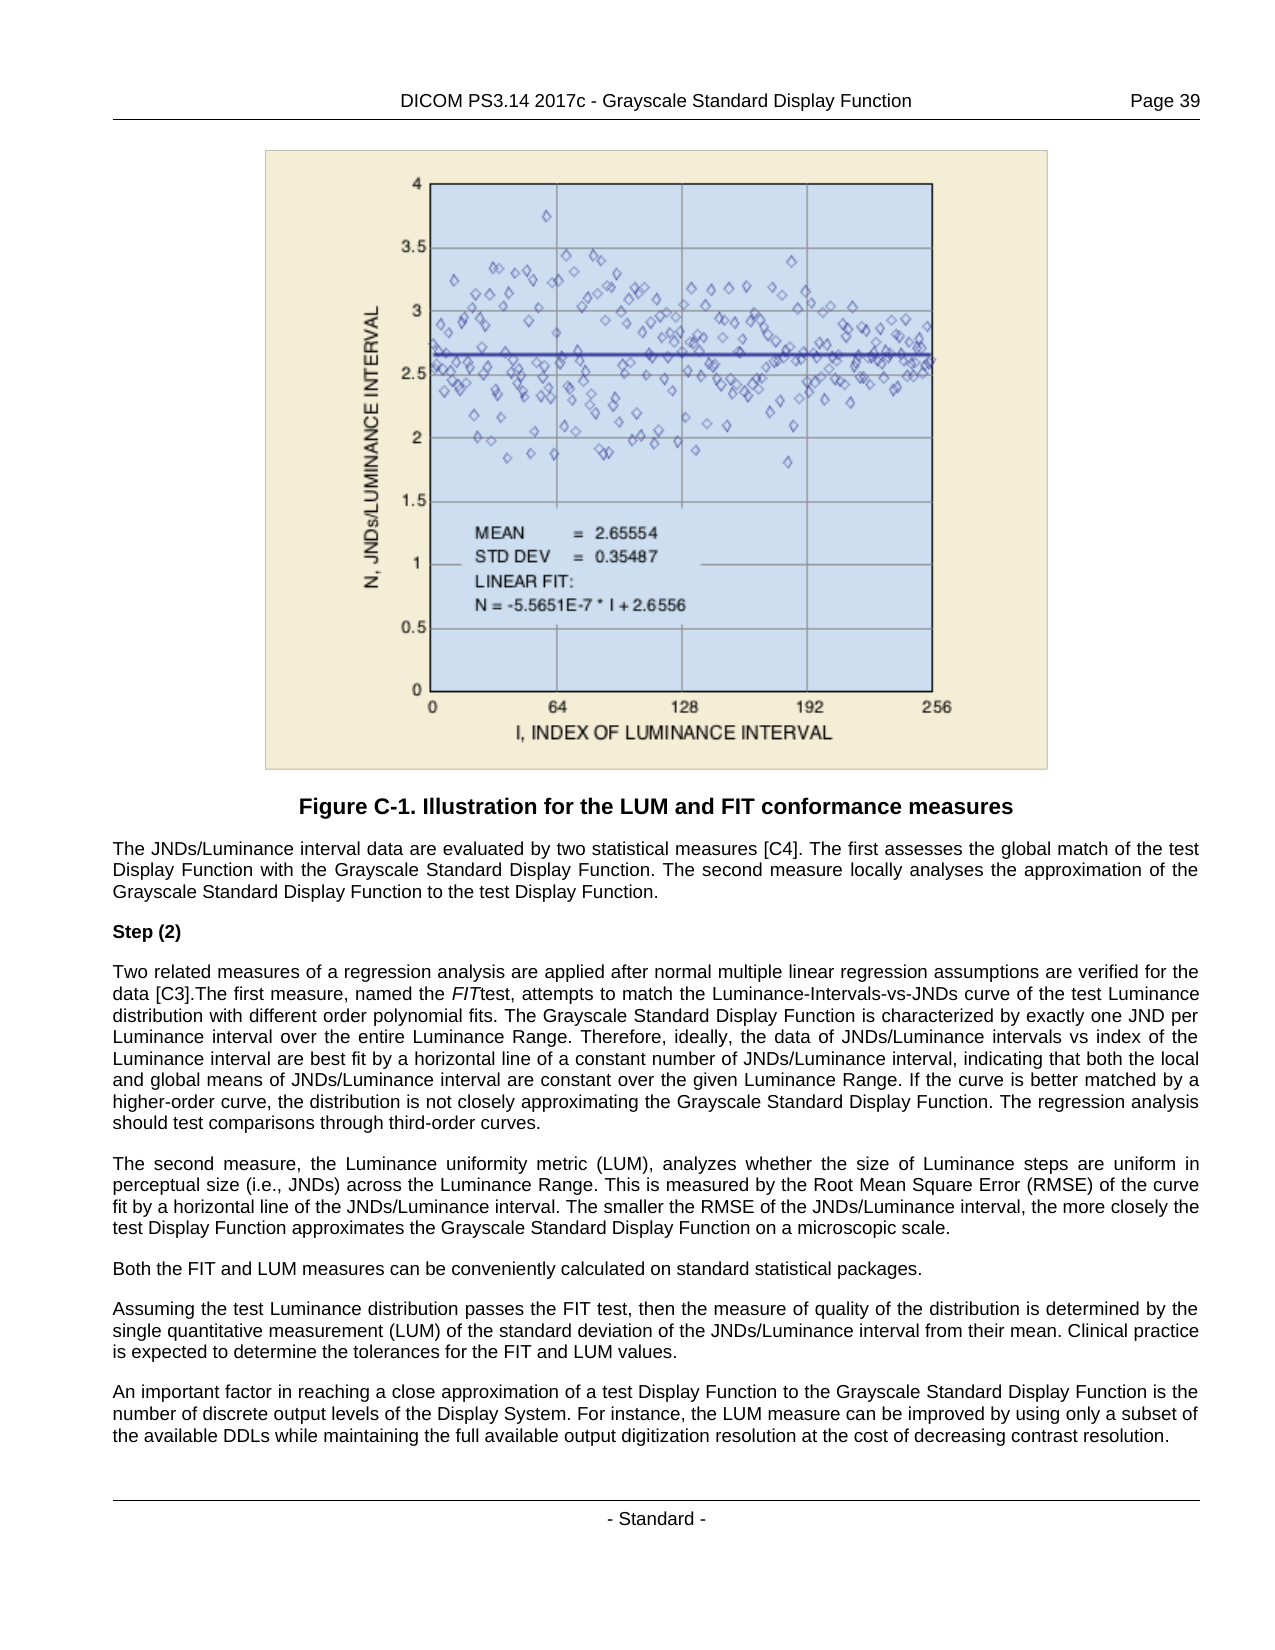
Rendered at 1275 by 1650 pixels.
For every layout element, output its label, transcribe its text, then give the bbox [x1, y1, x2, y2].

text Two related measures of a regression analysis are applied after normal multiple linear regression assumptions are verified for the data [C3].The first measure, named the FITtest, attempts to match the Luminance-Intervals-vs-JNDs curve of the test Luminance distribution with different order polynomial fits. The Grayscale Standard Display Function is characterized by exactly one JND per Luminance interval over the entire Luminance Range. Therefore, ideally, the data of JNDs/Luminance intervals vs index of the Luminance interval are best fit by a horizontal line of a constant number of JNDs/Luminance interval, indicating that both the local and global means of JNDs/Luminance interval are constant over the given Luminance Range. If the curve is better matched by a higher-order curve, the distribution is not closely approximating the Grayscale Standard Display Function. The regression analysis should test comparisons through third-order curves. [112, 961, 1200, 1134]
text Figure C-1. Illustration for the LUM and FIT conformance measures [112, 793, 1200, 819]
text The second measure, the Luminance uniformity metric (LUM), analyzes whether the size of Luminance steps are uniform in perceptual size (i.e., JNDs) across the Luminance Range. This is measured by the Root Mean Square Error (RMSE) of the curve fit by a horizontal line of the JNDs/Luminance interval. The smaller the RMSE of the JNDs/Luminance interval, the more closely the test Display Function approximates the Grayscale Standard Display Function on a microscopic scale. [112, 1152, 1200, 1239]
text Step (2) [112, 921, 1200, 942]
picture [264, 150, 1049, 771]
text The JNDs/Luminance interval data are evaluated by two statistical measures [C4]. The first assesses the global match of the test Display Function with the Grayscale Standard Display Function. The second measure locally analyses the approximation of the Grayscale Standard Display Function to the test Display Function. [112, 837, 1200, 902]
text Assuming the test Luminance distribution passes the FIT test, then the measure of quality of the distribution is determined by the single quantitative measurement (LUM) of the standard deviation of the JNDs/Luminance interval from their mean. Clinical practice is expected to determine the tolerances for the FIT and LUM values. [112, 1298, 1200, 1362]
text Both the FIT and LUM measures can be conveniently calculated on standard statistical packages. [112, 1257, 1200, 1279]
text An important factor in reaching a close approximation of a test Display Function to the Grayscale Standard Display Function is the number of discrete output levels of the Display System. For instance, the LUM measure can be improved by using only a subset of the available DDLs while maintaining the full available output digitization resolution at the cost of decreasing contrast resolution. [112, 1381, 1200, 1446]
